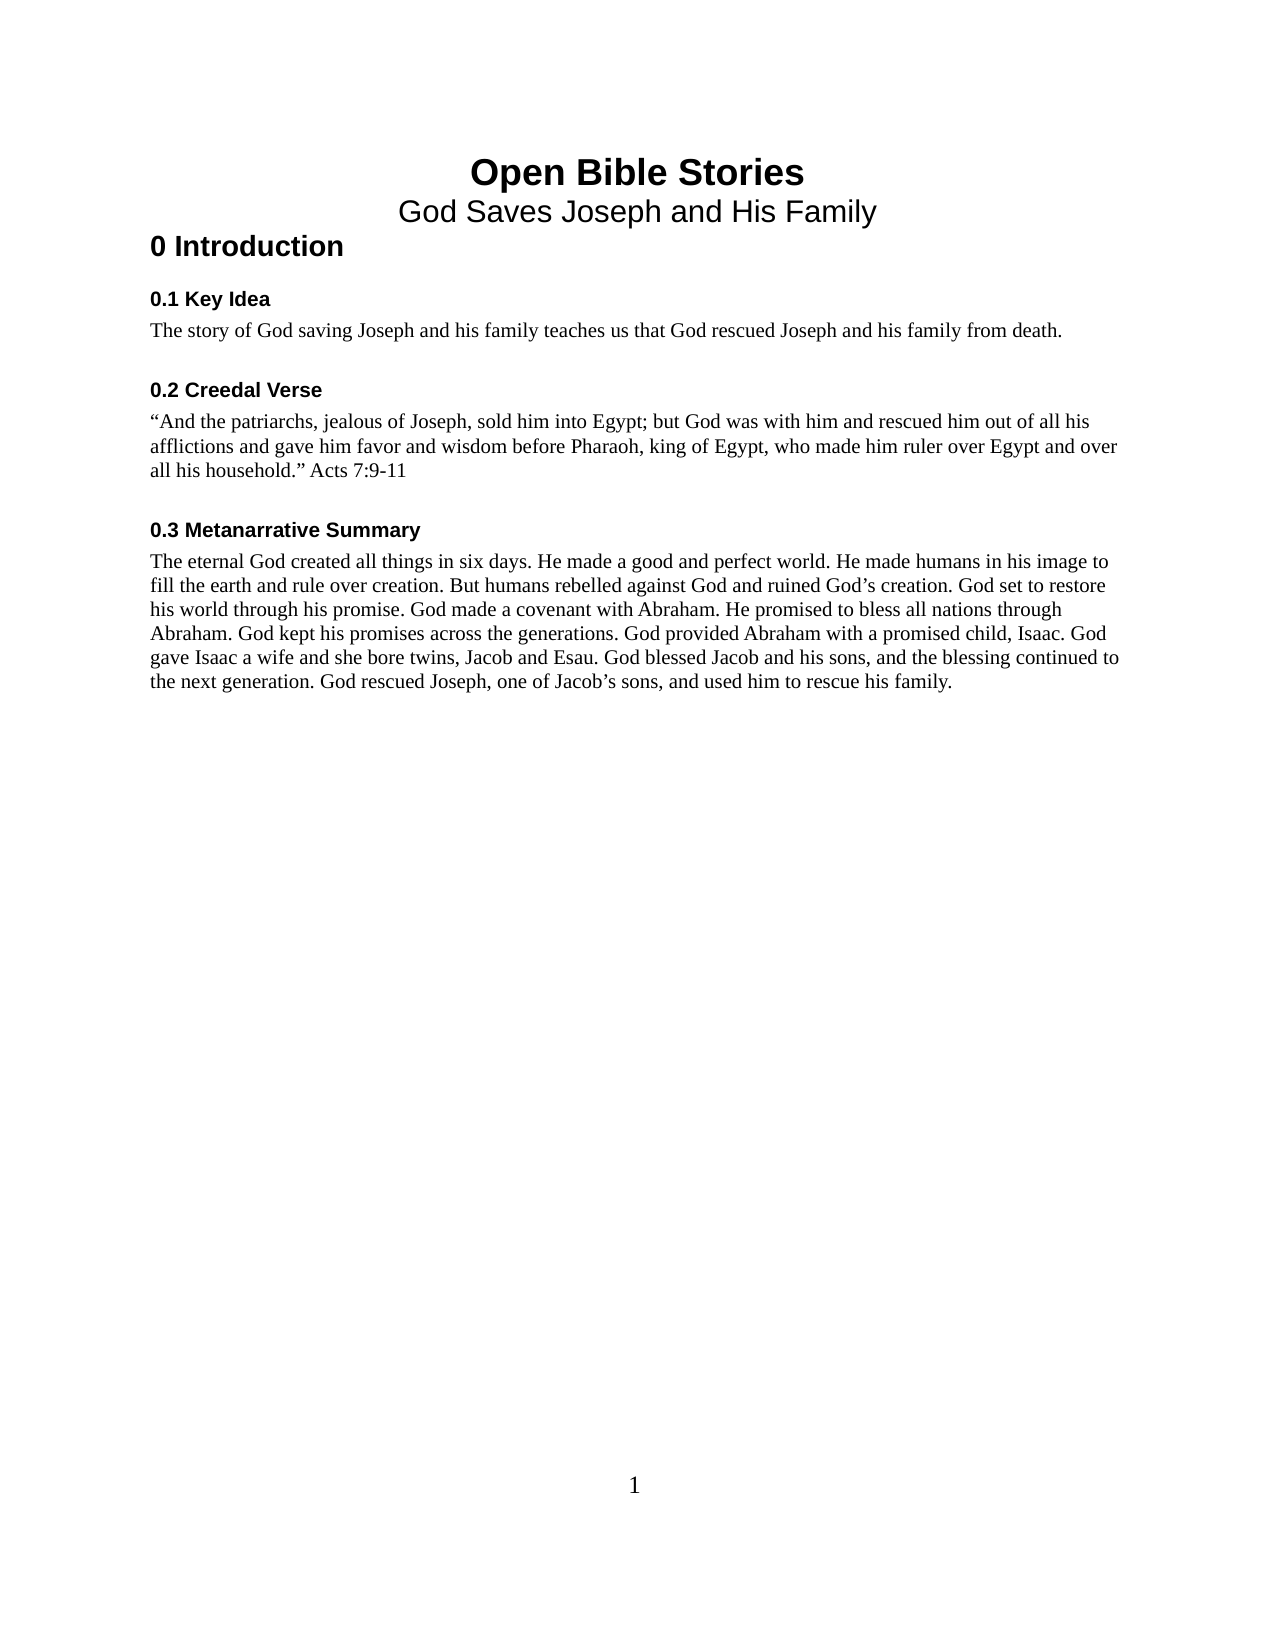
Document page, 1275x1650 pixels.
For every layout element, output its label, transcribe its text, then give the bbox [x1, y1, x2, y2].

subtitle 0.1 Key Idea [150, 287, 1125, 311]
title Open Bible Stories [150, 150, 1125, 193]
subtitle 0 Introduction [150, 229, 1125, 263]
subtitle 0.2 Creedal Verse [150, 378, 1125, 402]
text The eternal God created all things in six days. He made a good and perfect world. He made humans in his image to fill the earth and rule over creation. But humans rebelled against God and ruined God’s creation. God set to restore his world through his promise. God made a covenant with Abraham. He promised to bless all nations through Abraham. God kept his promises across the generations. God provided Abraham with a promised child, Isaac. God gave Isaac a wife and she bore twins, Jacob and Esau. God blessed Jacob and his sons, and the blessing continued to the next generation. God rescued Joseph, one of Jacob’s sons, and used him to rescue his family. [150, 549, 1125, 693]
subtitle God Saves Joseph and His Family [150, 193, 1125, 229]
text The story of God saving Joseph and his family teaches us that God rescued Joseph and his family from death. [150, 318, 1125, 342]
text “And the patriarchs, jealous of Joseph, sold him into Egypt; but God was with him and rescued him out of all his afflictions and gave him favor and wisdom before Pharaoh, king of Egypt, who made him ruler over Egypt and over all his household.” Acts 7:9-11 [150, 409, 1125, 482]
subtitle 0.3 Metanarrative Summary [150, 518, 1125, 542]
